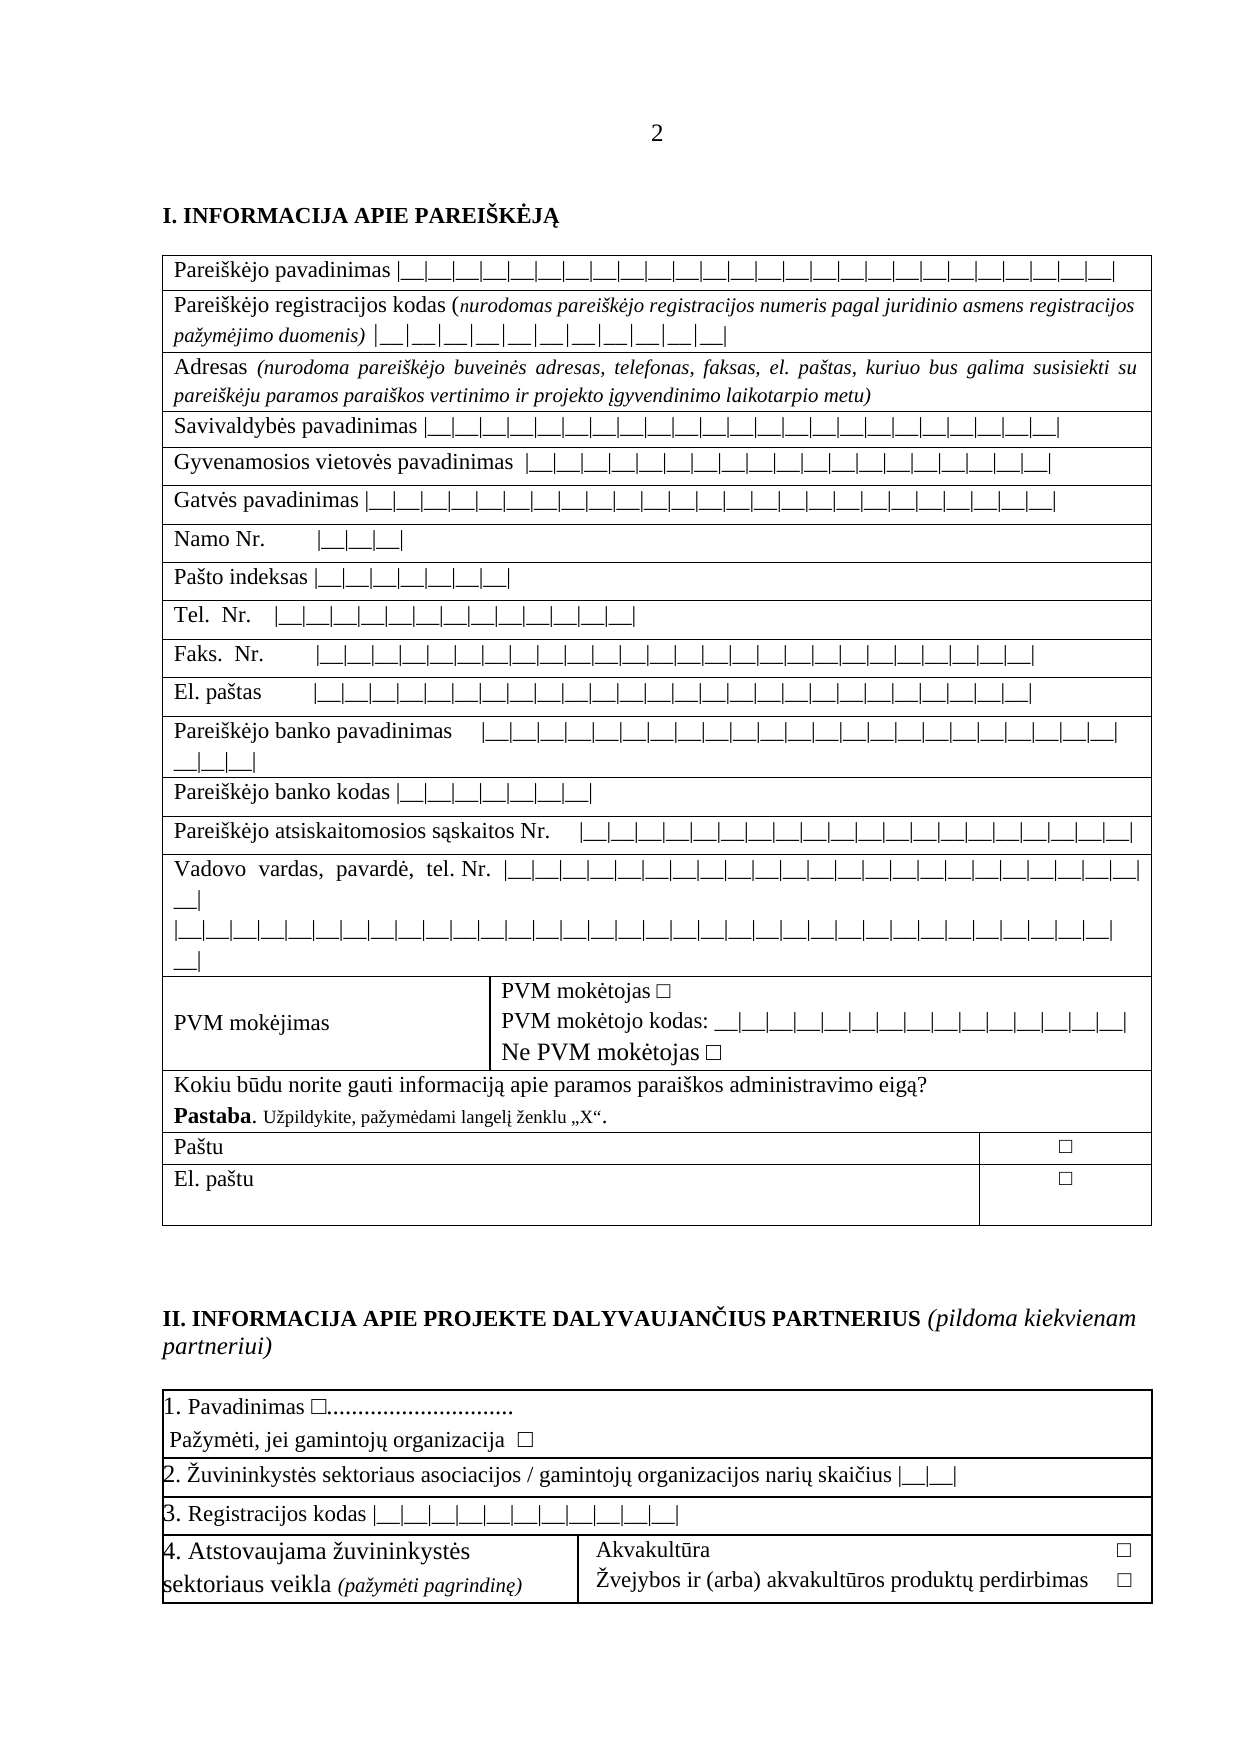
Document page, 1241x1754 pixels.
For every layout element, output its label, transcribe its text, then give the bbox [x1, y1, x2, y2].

table_cell □ [980, 1165, 1151, 1225]
table_cell Tel. Nr. |__|__|__|__|__|__|__|__|__|__|__|__|__| [163, 601, 1151, 639]
table_cell 2. Žuvininkystės sektoriaus asociacijos / gamintojų organizacijos narių skaičius |__|__| [164, 1459, 1151, 1496]
table_cell Pareiškėjo banko pavadinimas |__|__|__|__|__|__|__|__|__|__|__|__|__|__|__|__|__|__|__|__|__|__|__|__|__|__| [163, 717, 1151, 777]
table_header 1. Pavadinimas □.............................. Pažymėti, jei gamintojų organizacija □ [164, 1391, 1151, 1457]
table_cell Kokiu būdu norite gauti informaciją apie paramos paraiškos administravimo eigą? Pastaba. Užpildykite, pažymėdami langelį ženklu „X“. [163, 1071, 1151, 1132]
table_cell Faks. Nr. |__|__|__|__|__|__|__|__|__|__|__|__|__|__|__|__|__|__|__|__|__|__|__|__|__|__| [163, 640, 1151, 677]
table_cell Adresas (nurodoma pareiškėjo buveinės adresas, telefonas, faksas, el. paštas, kuriuo bus galima susisiekti su pareiškėju paramos paraiškos vertinimo ir projekto įgyvendinimo laikotarpio metu) [163, 353, 1151, 411]
table_cell Namo Nr. |__|__|__| [163, 525, 1151, 562]
table_cell El. paštu [163, 1165, 979, 1225]
table_cell □ [980, 1133, 1151, 1163]
table_cell 4. Atstovaujama žuvininkystės sektoriaus veikla (pažymėti pagrindinę) [164, 1536, 577, 1602]
table_header Pareiškėjo pavadinimas |__|__|__|__|__|__|__|__|__|__|__|__|__|__|__|__|__|__|__|__|__|__|__|__|__|__| [163, 256, 1151, 290]
table_cell Gyvenamosios vietovės pavadinimas |__|__|__|__|__|__|__|__|__|__|__|__|__|__|__|__|__|__|__| [163, 448, 1151, 485]
table_cell Vadovo vardas, pavardė, tel. Nr. |__|__|__|__|__|__|__|__|__|__|__|__|__|__|__|__|__|__|__|__|__|__|__|__| |__|__|__|__|__|__|__|__|__|__|__|__|__|__|__|__|__|__|__|__|__|__|__|__|__|__|__|__|__|__|__|__|__|__|__| [163, 855, 1151, 976]
table_cell Paštu [163, 1133, 979, 1163]
table_cell PVM mokėjimas [163, 977, 489, 1070]
table_cell Savivaldybės pavadinimas |__|__|__|__|__|__|__|__|__|__|__|__|__|__|__|__|__|__|__|__|__|__|__| [163, 412, 1151, 447]
table_cell Akvakultūra □ Žvejybos ir (arba) akvakultūros produktų perdirbimas □ [579, 1536, 1151, 1602]
table_cell Pareiškėjo registracijos kodas (nurodomas pareiškėjo registracijos numeris pagal juridinio asmens registracijos pažymėjimo duomenis) ____________| [163, 291, 1151, 352]
table_cell 3. Registracijos kodas |__|__|__|__|__|__|__|__|__|__|__| [164, 1498, 1151, 1534]
table_cell Pareiškėjo atsiskaitomosios sąskaitos Nr. |__|__|__|__|__|__|__|__|__|__|__|__|__|__|__|__|__|__|__|__| [163, 817, 1151, 854]
table_cell PVM mokėtojas □ PVM mokėtojo kodas: __|__|__|__|__|__|__|__|__|__|__|__|__|__|__| Ne PVM mokėtojas □ [491, 977, 1151, 1070]
text I. INFORMACIJA APIE PAREIŠKĖJĄ [162, 202, 1152, 228]
table_cell Pareiškėjo banko kodas |__|__|__|__|__|__|__| [163, 778, 1151, 816]
table_cell Pašto indeksas |__|__|__|__|__|__|__| [163, 563, 1151, 600]
text II. INFORMACIJA APIE PROJEKTE DALYVAUJANČIUS PARTNERIUS (pildoma kiekvienam partneriui) [162, 1303, 1152, 1360]
table_cell Gatvės pavadinimas |__|__|__|__|__|__|__|__|__|__|__|__|__|__|__|__|__|__|__|__|__|__|__|__|__| [163, 486, 1151, 523]
table_cell El. paštas |__|__|__|__|__|__|__|__|__|__|__|__|__|__|__|__|__|__|__|__|__|__|__|__|__|__| [163, 678, 1151, 716]
